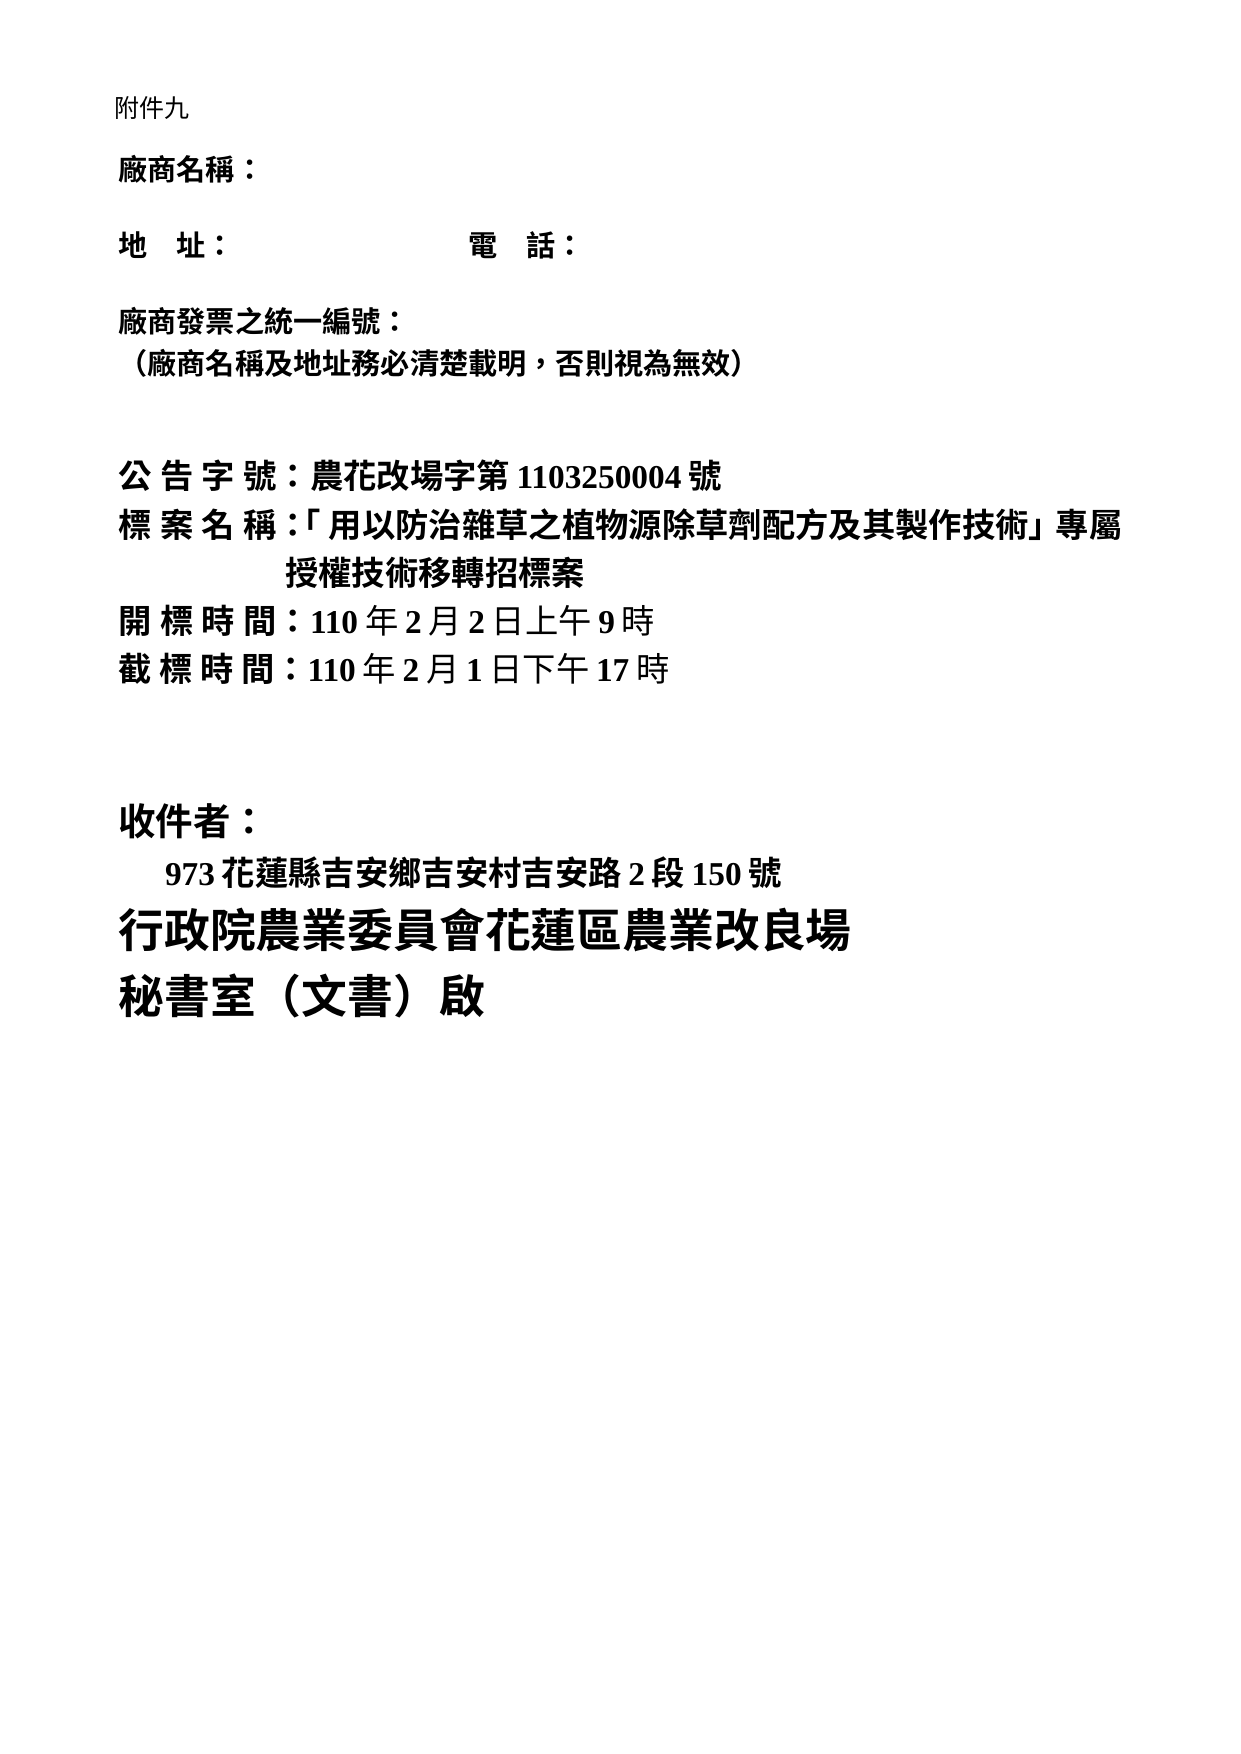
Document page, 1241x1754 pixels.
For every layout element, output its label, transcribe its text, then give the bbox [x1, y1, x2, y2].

text 地 址： 電 話： [118, 223, 1122, 265]
text 行政院農業委員會花蓮區農業改良場 [118, 894, 1122, 961]
text 973花蓮縣吉安鄉吉安村吉安路2段150號 [118, 846, 1122, 894]
text 截 標 時 間：110年2月1日下午17時 [118, 643, 1122, 691]
text 標 案 名 稱：「 用以防治雜草之植物源除草劑配方及其製作技術」專屬授權技術移轉招標案 [118, 498, 1122, 595]
text （廠商名稱及地址務必清楚載明，否則視為無效） [118, 341, 1122, 383]
text 秘書室（文書）啟 [118, 961, 1122, 1027]
text 廠商發票之統一編號： [118, 298, 1122, 341]
text 附件九 [114, 88, 197, 124]
text 開 標 時 間：110年2月2日上午9時 [118, 595, 1122, 643]
text 廠商名稱： [118, 147, 1122, 189]
text 收件者： [118, 792, 1122, 846]
text 公 告 字 號：農花改場字第1103250004號 [118, 450, 1122, 498]
